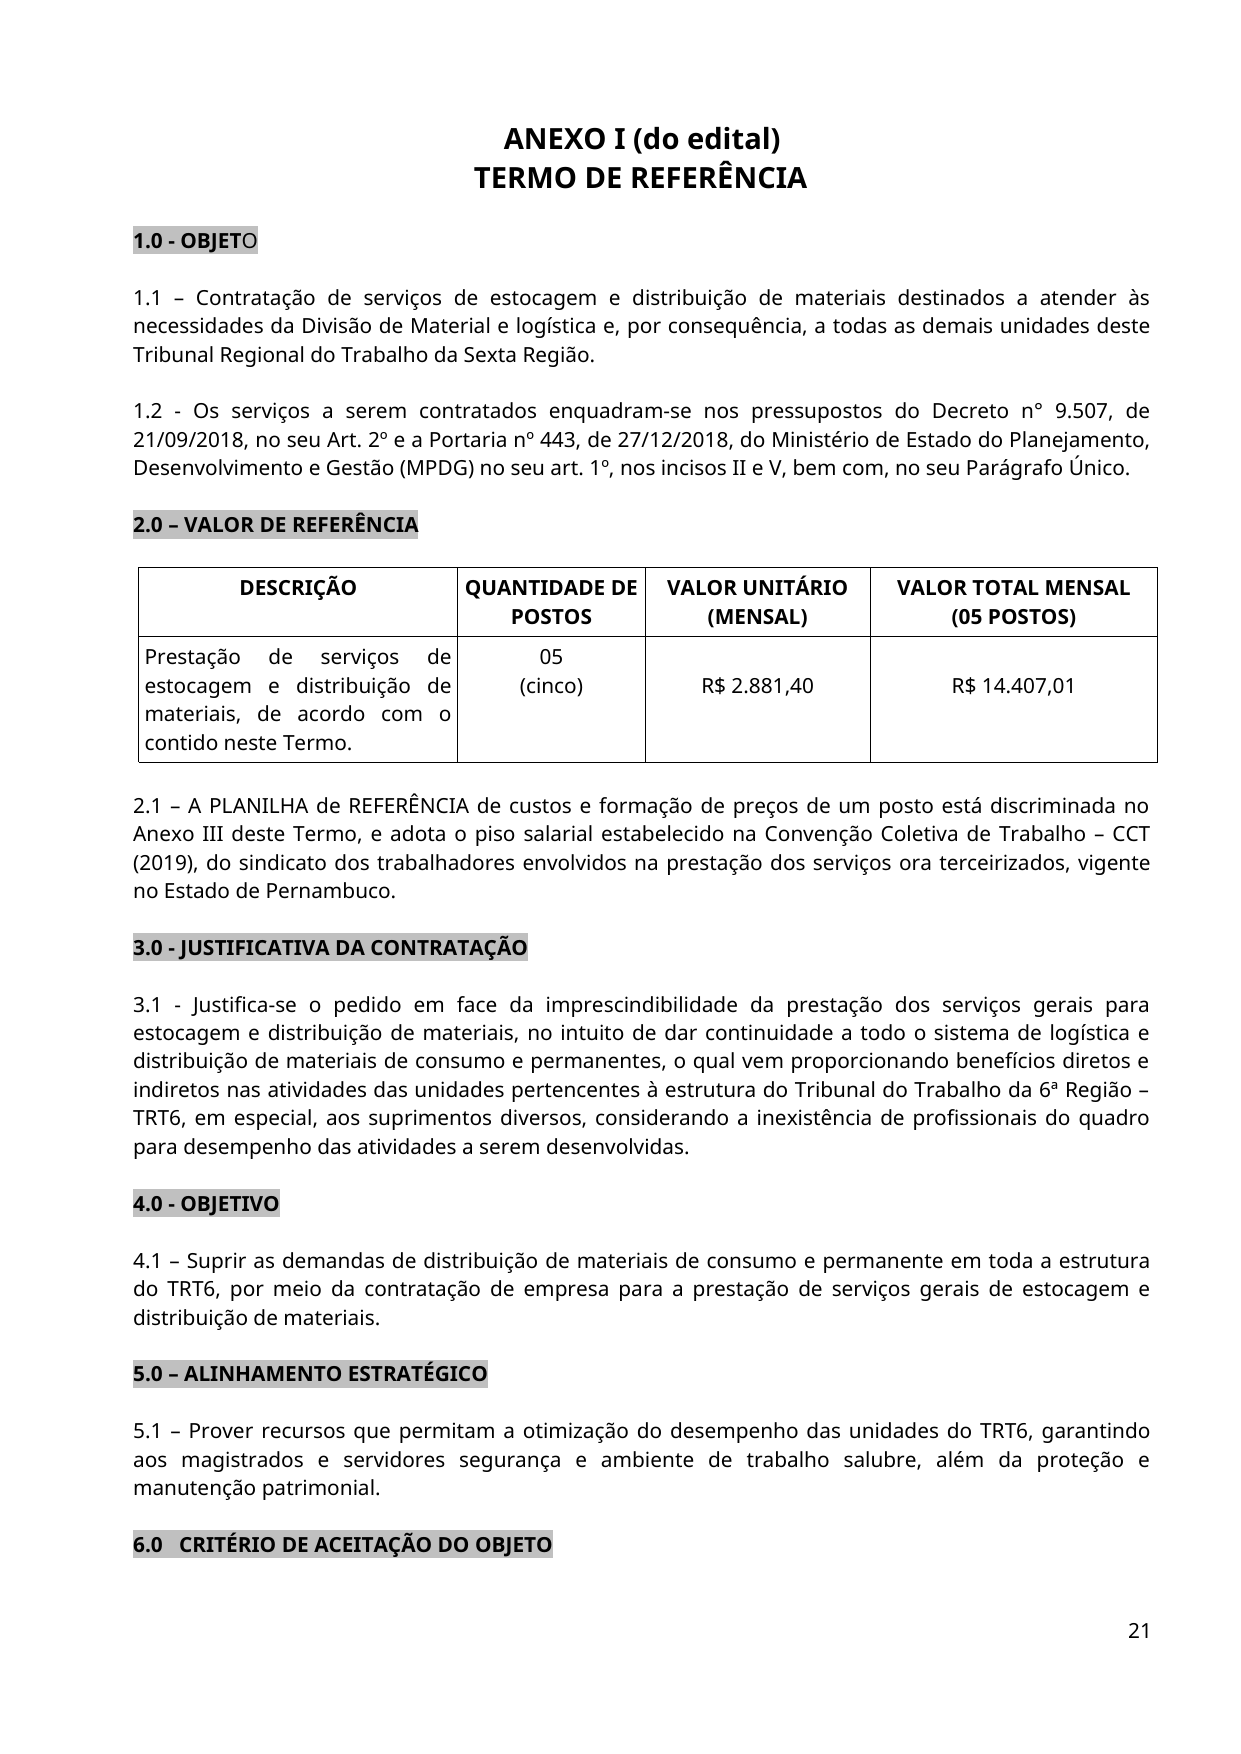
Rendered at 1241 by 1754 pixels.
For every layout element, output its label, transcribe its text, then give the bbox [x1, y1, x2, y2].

table_cell 05 (cinco) [458, 637, 645, 762]
text 6.0 CRITÉRIO DE ACEITAÇÃO DO OBJETO [133, 1530, 1152, 1558]
text 2.1 – A PLANILHA de REFERÊNCIA de custos e formação de preços de um posto está discriminada no Anexo III deste Termo, e adota o piso salarial estabelecido na Convenção Coletiva de Trabalho – CCT (2019), do sindicato dos trabalhadores envolvidos na prestação dos serviços ora terceirizados, vigente no Estado de Pernambuco. [133, 791, 1152, 904]
table_cell R$ 2.881,40 [646, 637, 870, 762]
text 1.1 – Contratação de serviços de estocagem e distribuição de materiais destinados a atender às necessidades da Divisão de Material e logística e, por consequência, a todas as demais unidades deste Tribunal Regional do Trabalho da Sexta Região. [133, 283, 1152, 368]
text 5.1 – Prover recursos que permitam a otimização do desempenho das unidades do TRT6, garantindo aos magistrados e servidores segurança e ambiente de trabalho salubre, além da proteção e manutenção patrimonial. [133, 1416, 1152, 1502]
text 3.0 - JUSTIFICATIVA DA CONTRATAÇÃO [133, 933, 1152, 961]
text TERMO DE REFERÊNCIA [133, 158, 1148, 197]
table_cell R$ 14.407,01 [871, 637, 1157, 762]
table_cell Prestação de serviços de estocagem e distribuição de materiais, de acordo com o contido neste Termo. [139, 637, 457, 762]
table_header DESCRIÇÃO [139, 568, 457, 636]
table_header QUANTIDADE DE POSTOS [458, 568, 645, 636]
text 3.1 - Justifica-se o pedido em face da imprescindibilidade da prestação dos serviços gerais para estocagem e distribuição de materiais, no intuito de dar continuidade a todo o sistema de logística e distribuição de materiais de consumo e permanentes, o qual vem proporcionando benefícios diretos e indiretos nas atividades das unidades pertencentes à estrutura do Tribunal do Trabalho da 6ª Região – TRT6, em especial, aos suprimentos diversos, considerando a inexistência de profissionais do quadro para desempenho das atividades a serem desenvolvidas. [133, 990, 1152, 1160]
text 2.0 – VALOR DE REFERÊNCIA [133, 510, 1152, 539]
text 1.2 - Os serviços a serem contratados enquadram-se nos pressupostos do Decreto n° 9.507, de 21/09/2018, no seu Art. 2º e a Portaria nº 443, de 27/12/2018, do Ministério de Estado do Planejamento, Desenvolvimento e Gestão (MPDG) no seu art. 1º, nos incisos II e V, bem com, no seu Parágrafo Único. [133, 397, 1152, 482]
text 4.1 – Suprir as demandas de distribuição de materiais de consumo e permanente em toda a estrutura do TRT6, por meio da contratação de empresa para a prestação de serviços gerais de estocagem e distribuição de materiais. [133, 1246, 1152, 1331]
table_header VALOR UNITÁRIO (MENSAL) [646, 568, 870, 636]
table_header VALOR TOTAL MENSAL (05 POSTOS) [871, 568, 1157, 636]
text ANEXO I (do edital) [133, 118, 1152, 158]
text 4.0 - OBJETIVO [133, 1189, 1152, 1217]
text 5.0 – ALINHAMENTO ESTRATÉGICO [133, 1359, 1152, 1388]
text 1.0 - OBJETO [133, 226, 1152, 254]
